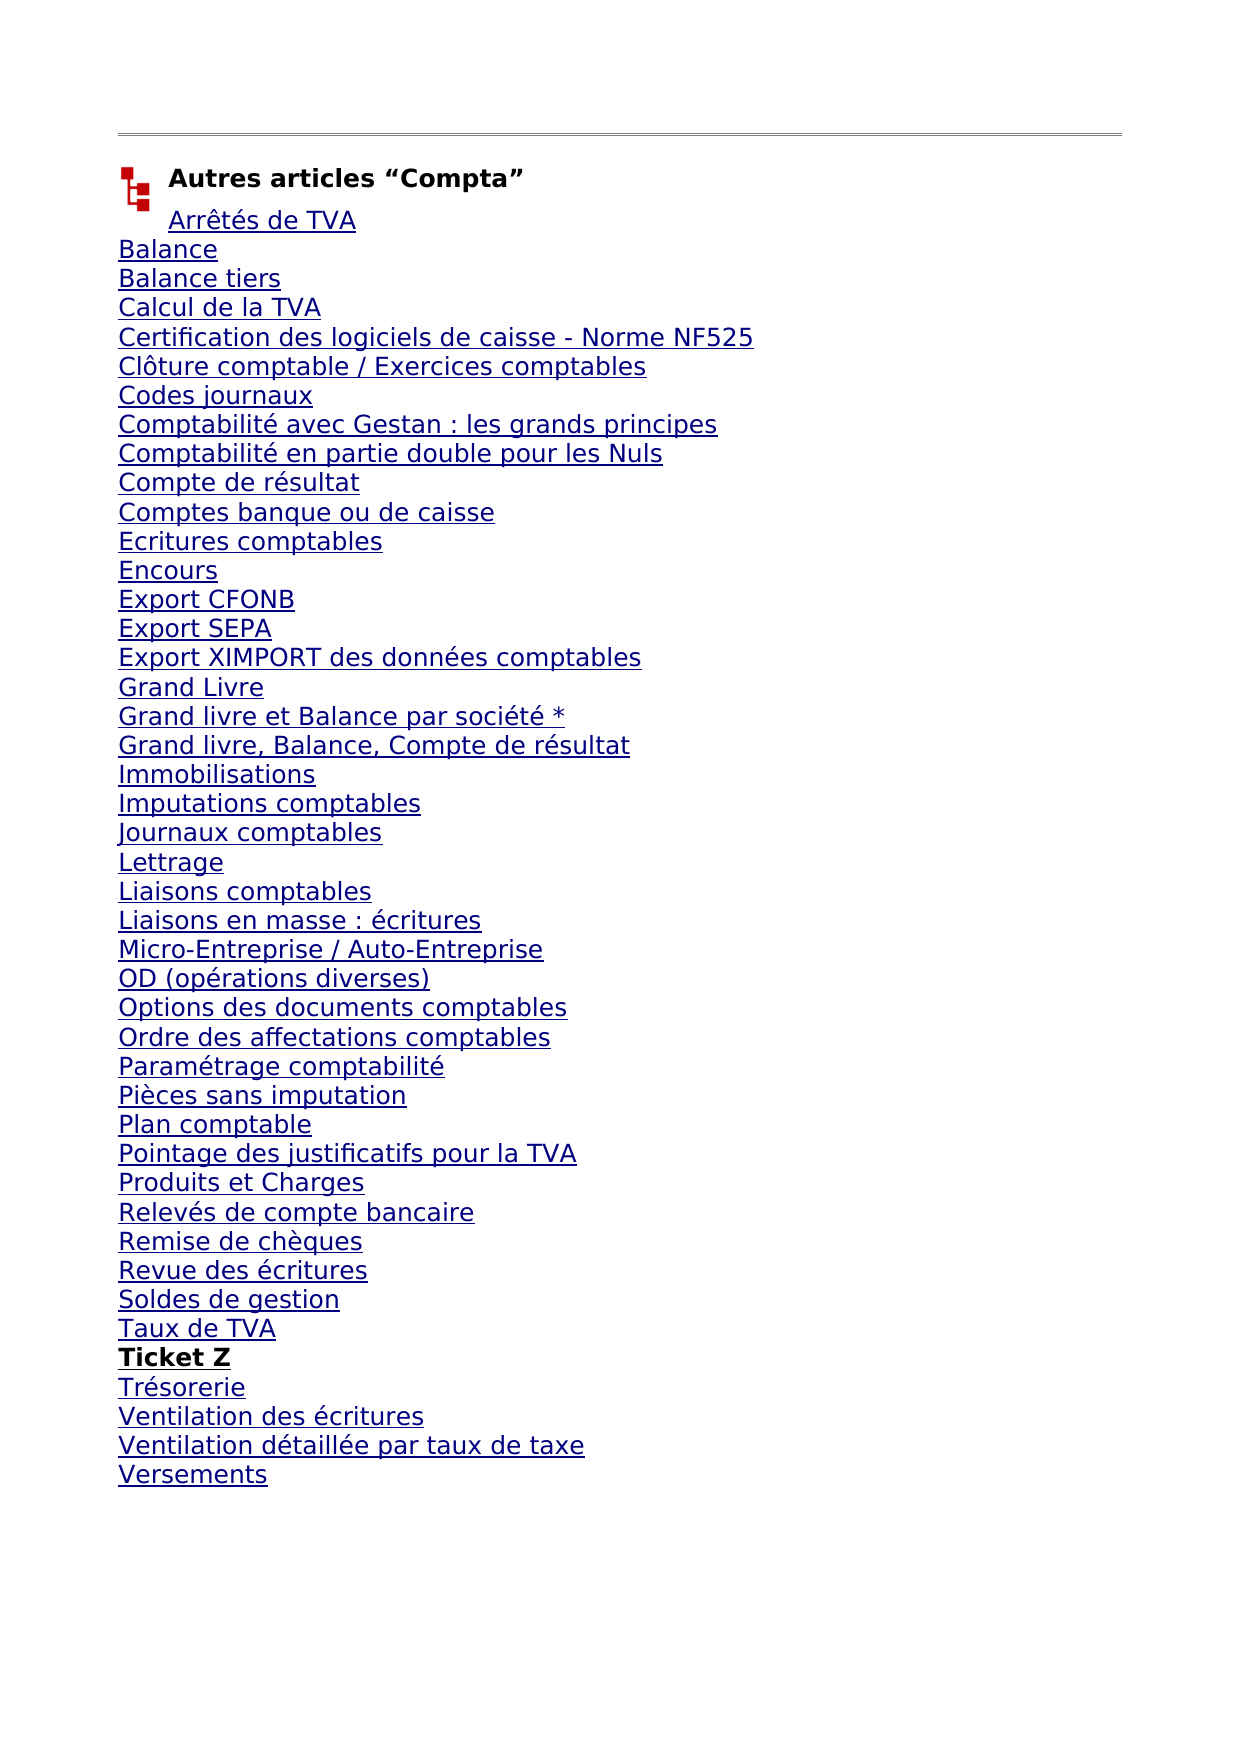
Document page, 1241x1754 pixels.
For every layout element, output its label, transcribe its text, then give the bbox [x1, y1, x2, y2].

text Arrêtés de TVA Balance Balance tiers Calcul de la TVA Certification des logiciels de caisse - Norme NF525 Clôture comptable / Exercices comptables Codes journaux Comptabilité avec Gestan : les grands principes Comptabilité en partie double pour les Nuls Compte de résultat Comptes banque ou de caisse Ecritures comptables Encours Export CFONB Export SEPA Export XIMPORT des données comptables Grand Livre Grand livre et Balance par société * Grand livre, Balance, Compte de résultat Immobilisations Imputations comptables Journaux comptables Lettrage Liaisons comptables Liaisons en masse : écritures Micro-Entreprise / Auto-Entreprise OD (opérations diverses) Options des documents comptables Ordre des affectations comptables Paramétrage comptabilité Pièces sans imputation Plan comptable Pointage des justificatifs pour la TVA Produits et Charges Relevés de compte bancaire Remise de chèques Revue des écritures Soldes de gestion Taux de TVA Ticket Z Trésorerie Ventilation des écritures Ventilation détaillée par taux de taxe Versements [118, 206, 1122, 1519]
picture [118, 164, 169, 215]
text Autres articles “Compta” [169, 164, 1122, 194]
